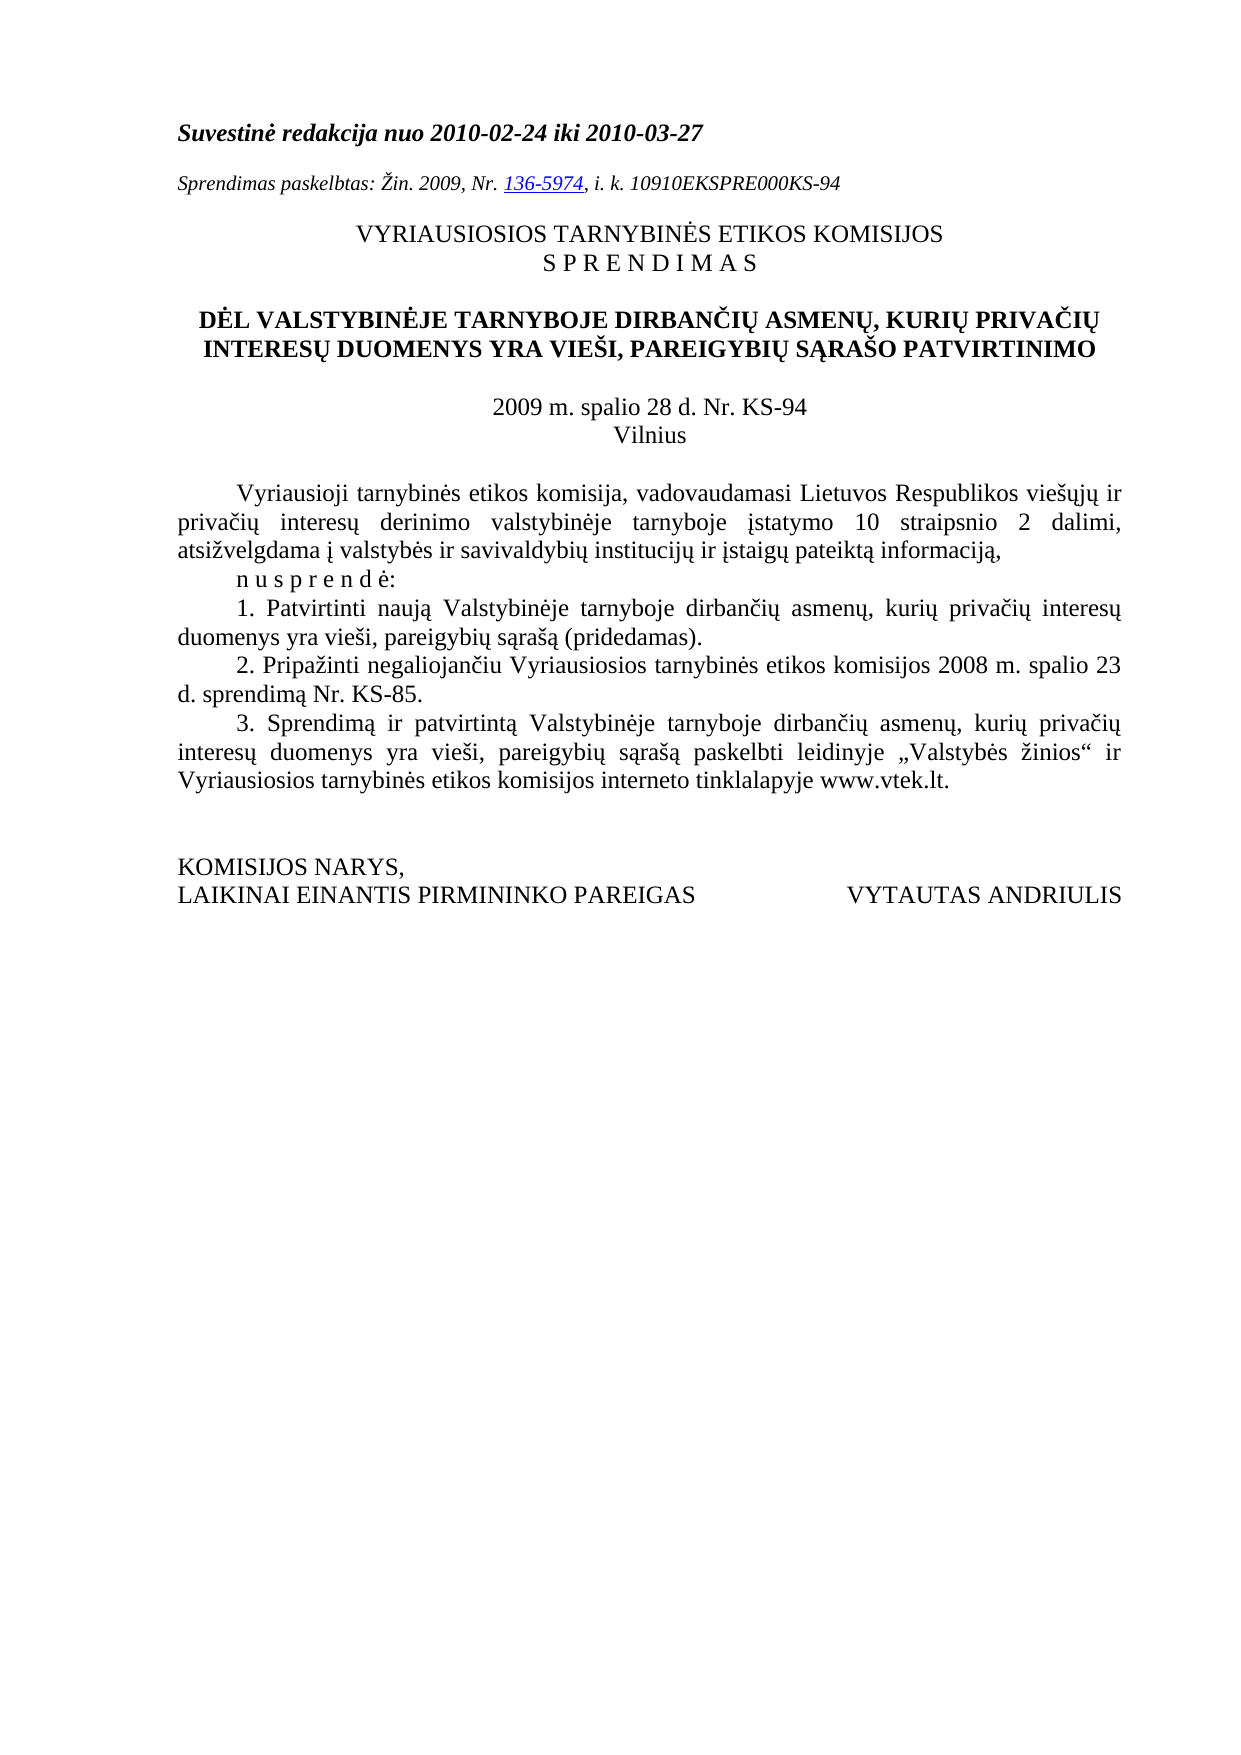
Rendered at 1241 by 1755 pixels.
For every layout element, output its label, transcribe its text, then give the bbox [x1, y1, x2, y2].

text 1. Patvirtinti naują Valstybinėje tarnyboje dirbančių asmenų, kurių privačių interesų duomenys yra vieši, pareigybių sąrašą (pridedamas). [177, 593, 1122, 650]
text Sprendimas paskelbtas: Žin. 2009, Nr. 136-5974, i. k. 10910EKSPRE000KS-94 [177, 171, 1122, 195]
text 2. Pripažinti negaliojančiu Vyriausiosios tarnybinės etikos komisijos 2008 m. spalio 23 d. sprendimą Nr. KS-85. [177, 650, 1122, 708]
text 2009 m. spalio 28 d. Nr. KS-94 [177, 392, 1122, 420]
text 3. Sprendimą ir patvirtintą Valstybinėje tarnyboje dirbančių asmenų, kurių privačių interesų duomenys yra vieši, pareigybių sąrašą paskelbti leidinyje „Valstybės žinios“ ir Vyriausiosios tarnybinės etikos komisijos interneto tinklalapyje www.vtek.lt. [177, 708, 1122, 794]
text VYRIAUSIOSIOS TARNYBINĖS ETIKOS KOMISIJOS [177, 219, 1122, 248]
text Suvestinė redakcija nuo 2010-02-24 iki 2010-03-27 [177, 118, 1122, 147]
text Vilnius [177, 420, 1122, 449]
text S P R E N D I M A S [177, 248, 1122, 277]
text laikinai einantis pirmininko pareigas Vytautas Andriulis [177, 880, 1122, 909]
text DĖL VALSTYBINĖJE TARNYBOJE DIRBANČIŲ ASMENŲ, KURIŲ PRIVAČIŲ INTERESŲ DUOMENYS YRA VIEŠI, PAREIGYBIŲ SĄRAŠO PATVIRTINIMO [177, 305, 1122, 363]
text n u s p r e n d ė: [177, 564, 1122, 593]
text Vyriausioji tarnybinės etikos komisija, vadovaudamasi Lietuvos Respublikos viešųjų ir privačių interesų derinimo valstybinėje tarnyboje įstatymo 10 straipsnio 2 dalimi, atsižvelgdama į valstybės ir savivaldybių institucijų ir įstaigų pateiktą informaciją, [177, 478, 1122, 564]
text Komisijos narys, [177, 852, 1122, 880]
